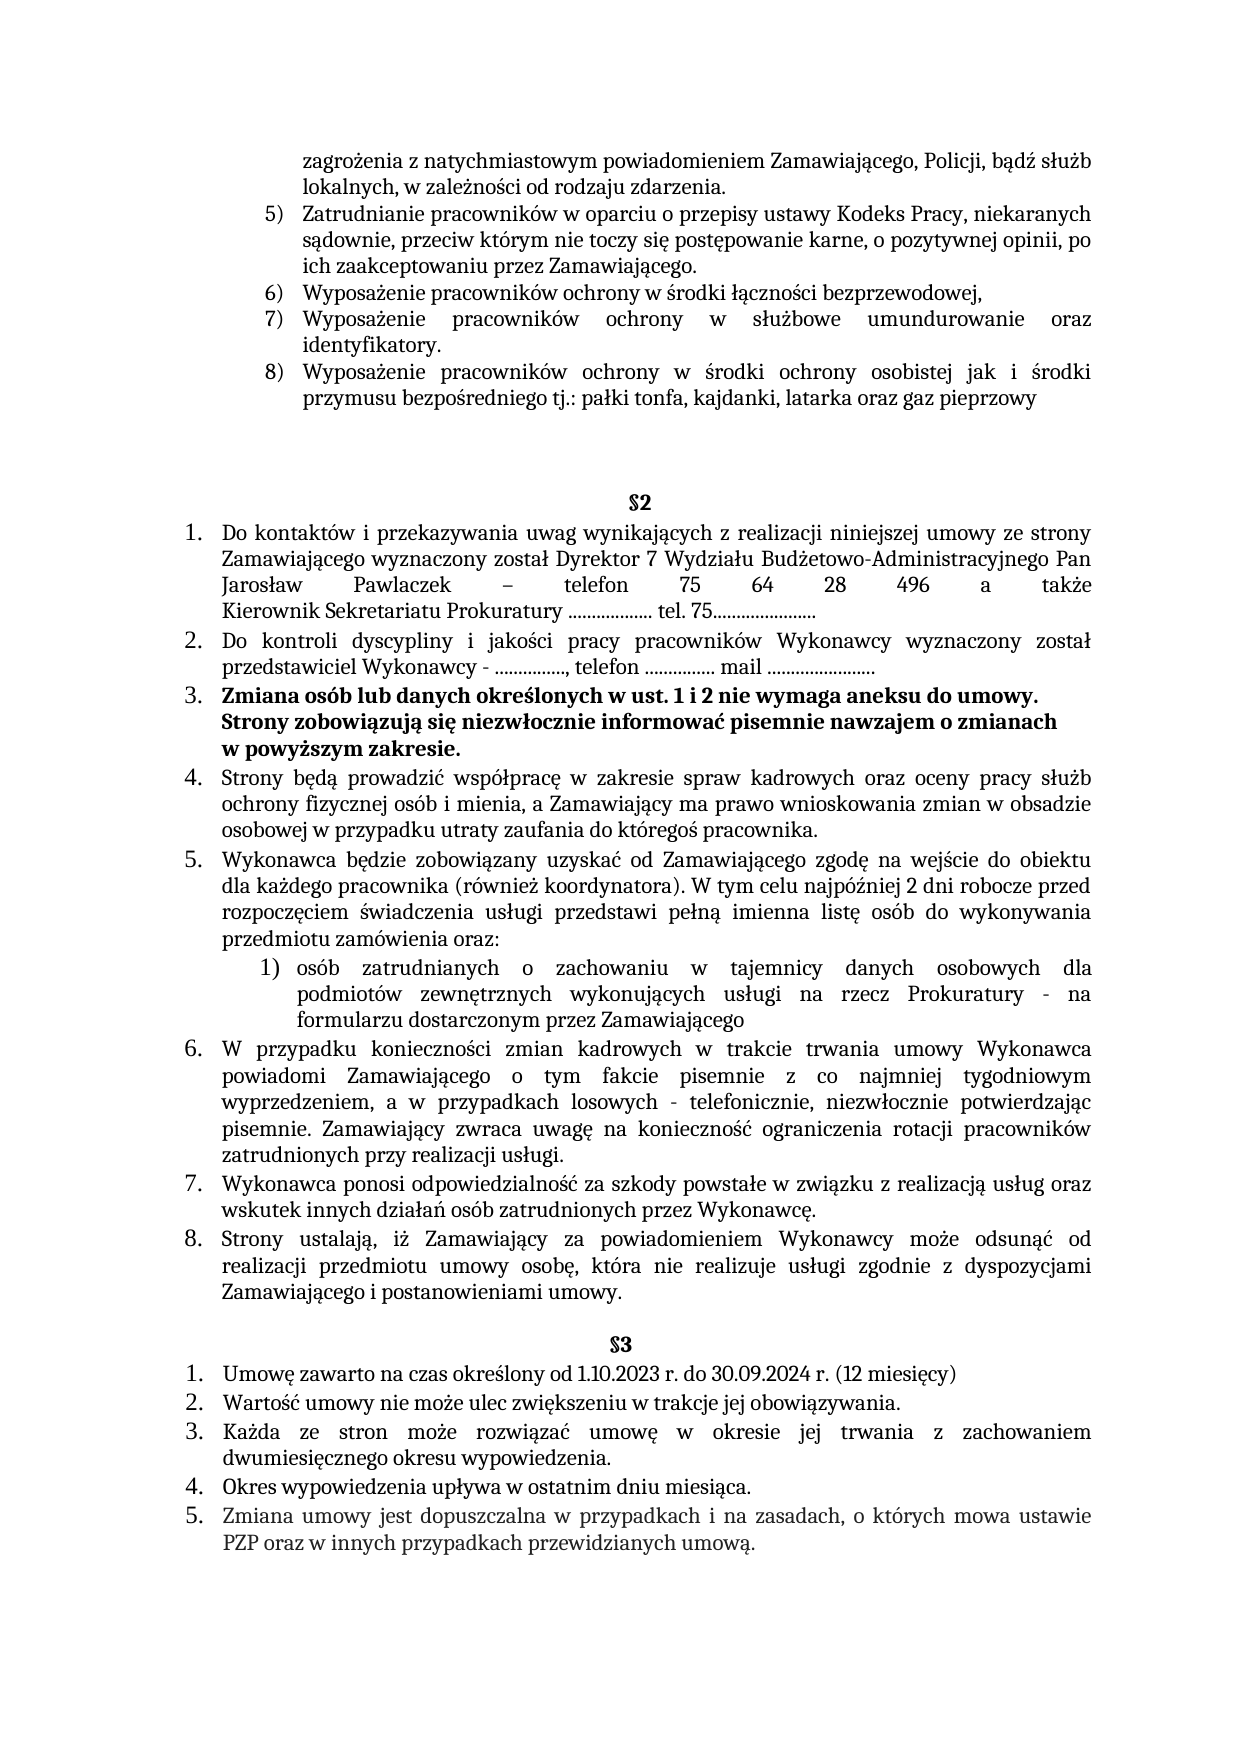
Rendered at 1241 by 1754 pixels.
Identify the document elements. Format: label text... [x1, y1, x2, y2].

list Zmiana umowy jest dopuszczalna w przypadkach i na zasadach, o których mowa ustawie PZP oraz w innych przypadkach przewidzianych umową. [185, 1501, 1093, 1556]
list Strony będą prowadzić współpracę w zakresie spraw kadrowych oraz oceny pracy służb ochrony fizycznej osób i mienia, a Zamawiający ma prawo wnioskowania zmian w obsadzie osobowej w przypadku utraty zaufania do któregoś pracownika. [184, 762, 1093, 844]
list Zmiana osób lub danych określonych w ust. 1 i 2 nie wymaga aneksu do umowy. Strony zobowiązują się niezwłocznie informować pisemnie nawzajem o zmianach w powyższym zakresie. [184, 680, 1093, 762]
list Wyposażenie pracowników ochrony w służbowe umundurowanie oraz identyfikatory. [265, 306, 1093, 358]
list Wyposażenie pracowników ochrony w środki łączności bezprzewodowej, [265, 279, 1093, 306]
list osób zatrudnianych o zachowaniu w tajemnicy danych osobowych dla podmiotów zewnętrznych wykonujących usługi na rzecz Prokuratury - na formularzu dostarczonym przez Zamawiającego [259, 952, 1093, 1033]
list Okres wypowiedzenia upływa w ostatnim dniu miesiąca. [185, 1471, 1093, 1501]
list Strony ustalają, iż Zamawiający za powiadomieniem Wykonawcy może odsunąć od realizacji przedmiotu umowy osobę, która nie realizuje usługi zgodnie z dyspozycjami Zamawiającego i postanowieniami umowy. [184, 1223, 1093, 1305]
list W przypadku konieczności zmian kadrowych w trakcie trwania umowy Wykonawca powiadomi Zamawiającego o tym fakcie pisemnie z co najmniej tygodniowym wyprzedzeniem, a w przypadkach losowych - telefonicznie, niezwłocznie potwierdzając pisemnie. Zamawiający zwraca uwagę na konieczność ograniczenia rotacji pracowników zatrudnionych przy realizacji usługi. [184, 1033, 1093, 1168]
list Do kontroli dyscypliny i jakości pracy pracowników Wykonawcy wyznaczony został przedstawiciel Wykonawcy - ..............., telefon ............... mail ....................... [184, 625, 1093, 680]
list zagrożenia z natychmiastowym powiadomieniem Zamawiającego, Policji, bądź służb lokalnych, w zależności od rodzaju zdarzenia. [265, 148, 1093, 200]
text §2 [186, 490, 1093, 517]
list Do kontaktów i przekazywania uwag wynikających z realizacji niniejszej umowy ze strony Zamawiającego wyznaczony został Dyrektor 7 Wydziału Budżetowo-Administracyjnego Pan Jarosław Pawlaczek – telefon 75 64 28 496 a także Kierownik Sekretariatu Prokuratury .................. tel. 75...................... [184, 517, 1093, 625]
list Wykonawca ponosi odpowiedzialność za szkody powstałe w związku z realizacją usług oraz wskutek innych działań osób zatrudnionych przez Wykonawcę. [184, 1168, 1093, 1223]
text §3 [148, 1332, 1093, 1358]
list Wykonawca będzie zobowiązany uzyskać od Zamawiającego zgodę na wejście do obiektu dla każdego pracownika (również koordynatora). W tym celu najpóźniej 2 dni robocze przed rozpoczęciem świadczenia usługi przedstawi pełną imienna listę osób do wykonywania przedmiotu zamówienia oraz: [184, 844, 1093, 952]
list Wyposażenie pracowników ochrony w środki ochrony osobistej jak i środki przymusu bezpośredniego tj.: pałki tonfa, kajdanki, latarka oraz gaz pieprzowy [265, 358, 1093, 411]
list Każda ze stron może rozwiązać umowę w okresie jej trwania z zachowaniem dwumiesięcznego okresu wypowiedzenia. [185, 1416, 1093, 1471]
list Umowę zawarto na czas określony od 1.10.2023 r. do 30.09.2024 r. (12 miesięcy) [185, 1358, 1093, 1387]
list Wartość umowy nie może ulec zwiększeniu w trakcje jej obowiązywania. [185, 1387, 1093, 1416]
list Zatrudnianie pracowników w oparciu o przepisy ustawy Kodeks Pracy, niekaranych sądownie, przeciw którym nie toczy się postępowanie karne, o pozytywnej opinii, po ich zaakceptowaniu przez Zamawiającego. [265, 200, 1093, 279]
